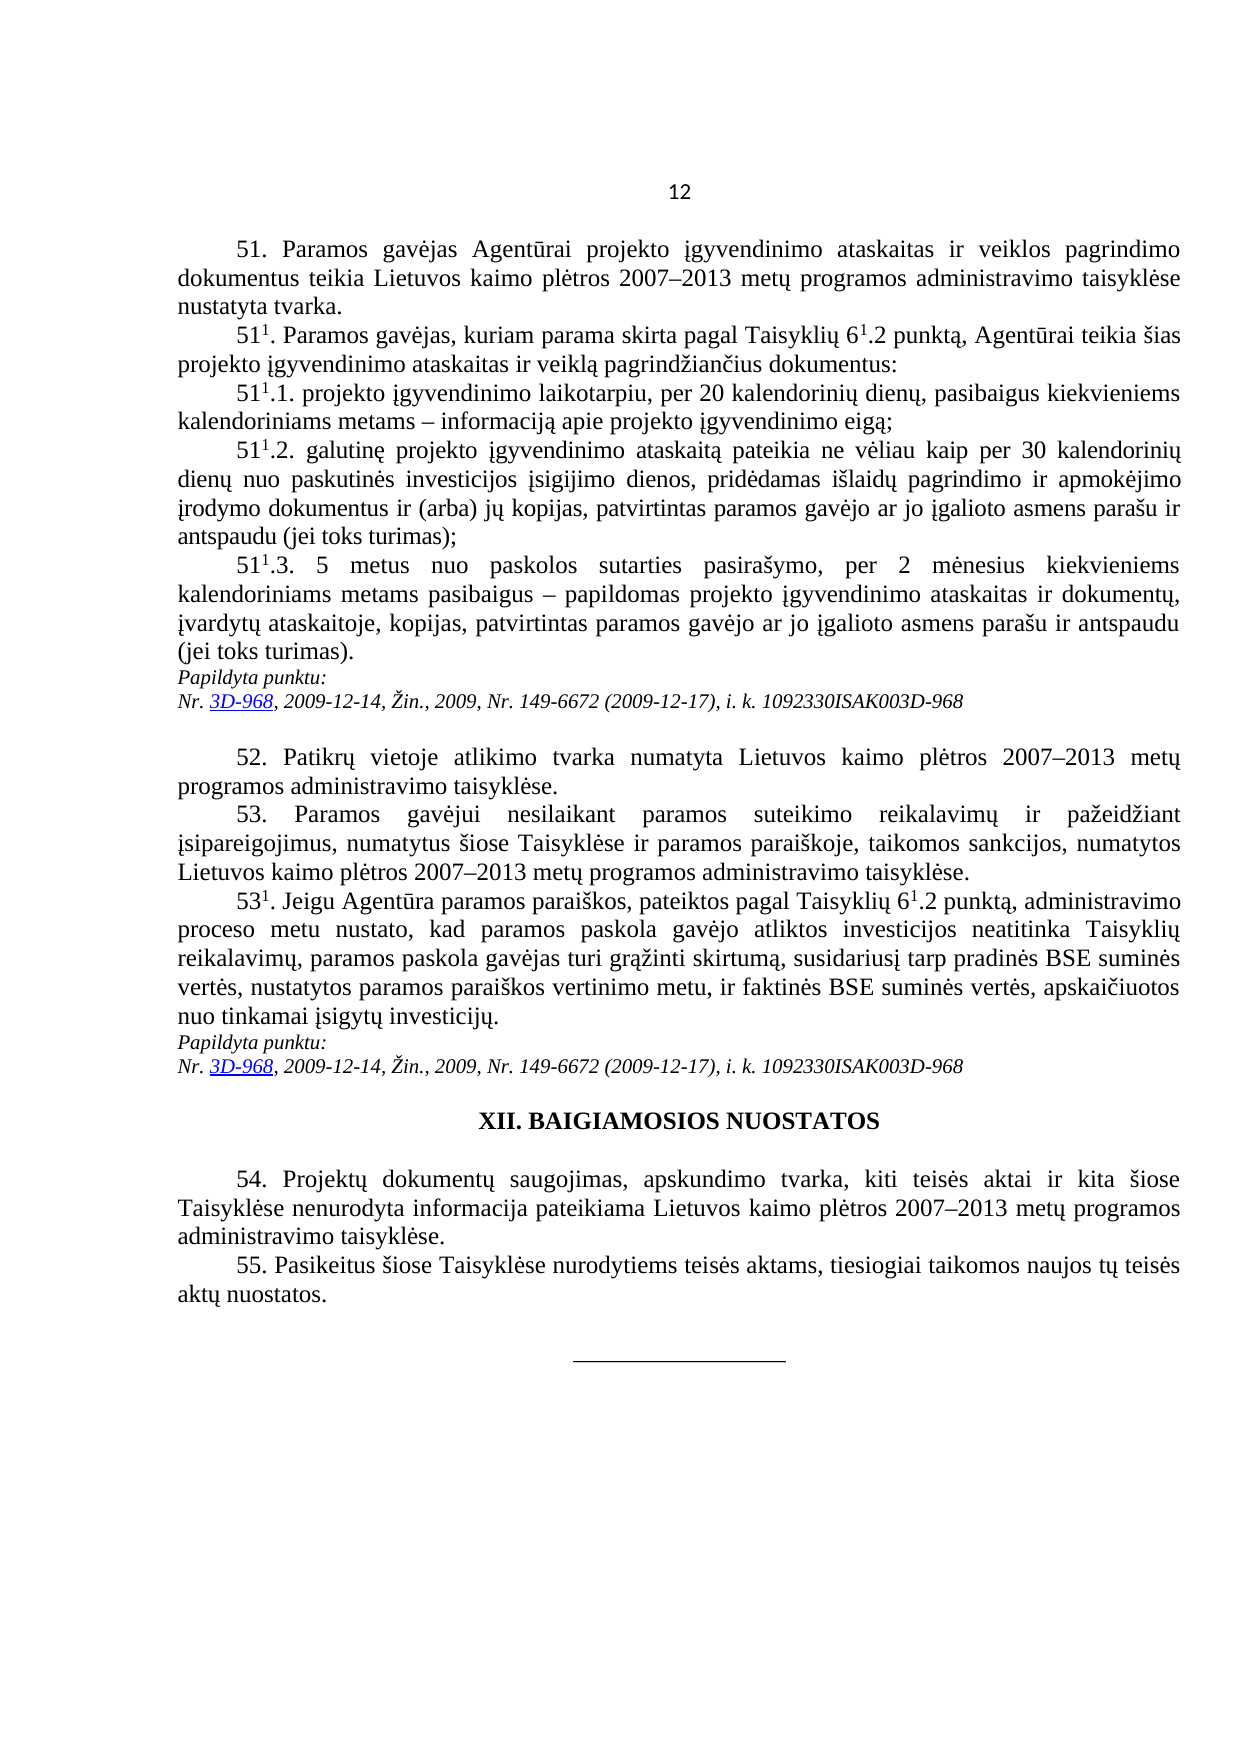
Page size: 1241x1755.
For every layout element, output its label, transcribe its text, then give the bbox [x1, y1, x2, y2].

text 55. Pasikeitus šiose Taisyklėse nurodytiems teisės aktams, tiesiogiai taikomos naujos tų teisės aktų nuostatos. [177, 1250, 1181, 1308]
text Nr. 3D-968, 2009-12-14, Žin., 2009, Nr. 149-6672 (2009-12-17), i. k. 1092330ISAK003D-968 [177, 1054, 1181, 1078]
text 511.3. 5 metus nuo paskolos sutarties pasirašymo, per 2 mėnesius kiekvieniems kalendoriniams metams pasibaigus – papildomas projekto įgyvendinimo ataskaitas ir dokumentų, įvardytų ataskaitoje, kopijas, patvirtintas paramos gavėjo ar jo įgalioto asmens parašu ir antspaudu (jei toks turimas). [177, 550, 1181, 665]
text 53. Paramos gavėjui nesilaikant paramos suteikimo reikalavimų ir pažeidžiant įsipareigojimus, numatytus šiose Taisyklėse ir paramos paraiškoje, taikomos sankcijos, numatytos Lietuvos kaimo plėtros 2007–2013 metų programos administravimo taisyklėse. [177, 799, 1181, 886]
text 511. Paramos gavėjas, kuriam parama skirta pagal Taisyklių 61.2 punktą, Agentūrai teikia šias projekto įgyvendinimo ataskaitas ir veiklą pagrindžiančius dokumentus: [177, 320, 1181, 378]
text 531. Jeigu Agentūra paramos paraiškos, pateiktos pagal Taisyklių 61.2 punktą, administravimo proceso metu nustato, kad paramos paskola gavėjo atliktos investicijos neatitinka Taisyklių reikalavimų, paramos paskola gavėjas turi grąžinti skirtumą, susidariusį tarp pradinės BSE suminės vertės, nustatytos paramos paraiškos vertinimo metu, ir faktinės BSE suminės vertės, apskaičiuotos nuo tinkamai įsigytų investicijų. [177, 886, 1181, 1029]
text 54. Projektų dokumentų saugojimas, apskundimo tvarka, kiti teisės aktai ir kita šiose Taisyklėse nenurodyta informacija pateikiama Lietuvos kaimo plėtros 2007–2013 metų programos administravimo taisyklėse. [177, 1164, 1181, 1250]
text 511.1. projekto įgyvendinimo laikotarpiu, per 20 kalendorinių dienų, pasibaigus kiekvieniems kalendoriniams metams – informaciją apie projekto įgyvendinimo eigą; [177, 378, 1181, 435]
text XII. BAIGIAMOSIOS NUOSTATOS [177, 1106, 1181, 1135]
text Papildyta punktu: [177, 665, 1181, 689]
text 52. Patikrų vietoje atlikimo tvarka numatyta Lietuvos kaimo plėtros 2007–2013 metų programos administravimo taisyklėse. [177, 742, 1181, 799]
text 511.2. galutinę projekto įgyvendinimo ataskaitą pateikia ne vėliau kaip per 30 kalendorinių dienų nuo paskutinės investicijos įsigijimo dienos, pridėdamas išlaidų pagrindimo ir apmokėjimo įrodymo dokumentus ir (arba) jų kopijas, patvirtintas paramos gavėjo ar jo įgalioto asmens parašu ir antspaudu (jei toks turimas); [177, 435, 1181, 550]
text 51. Paramos gavėjas Agentūrai projekto įgyvendinimo ataskaitas ir veiklos pagrindimo dokumentus teikia Lietuvos kaimo plėtros 2007–2013 metų programos administravimo taisyklėse nustatyta tvarka. [177, 234, 1181, 320]
text _________________ [177, 1336, 1181, 1365]
text Papildyta punktu: [177, 1029, 1181, 1054]
text Nr. 3D-968, 2009-12-14, Žin., 2009, Nr. 149-6672 (2009-12-17), i. k. 1092330ISAK003D-968 [177, 689, 1181, 713]
